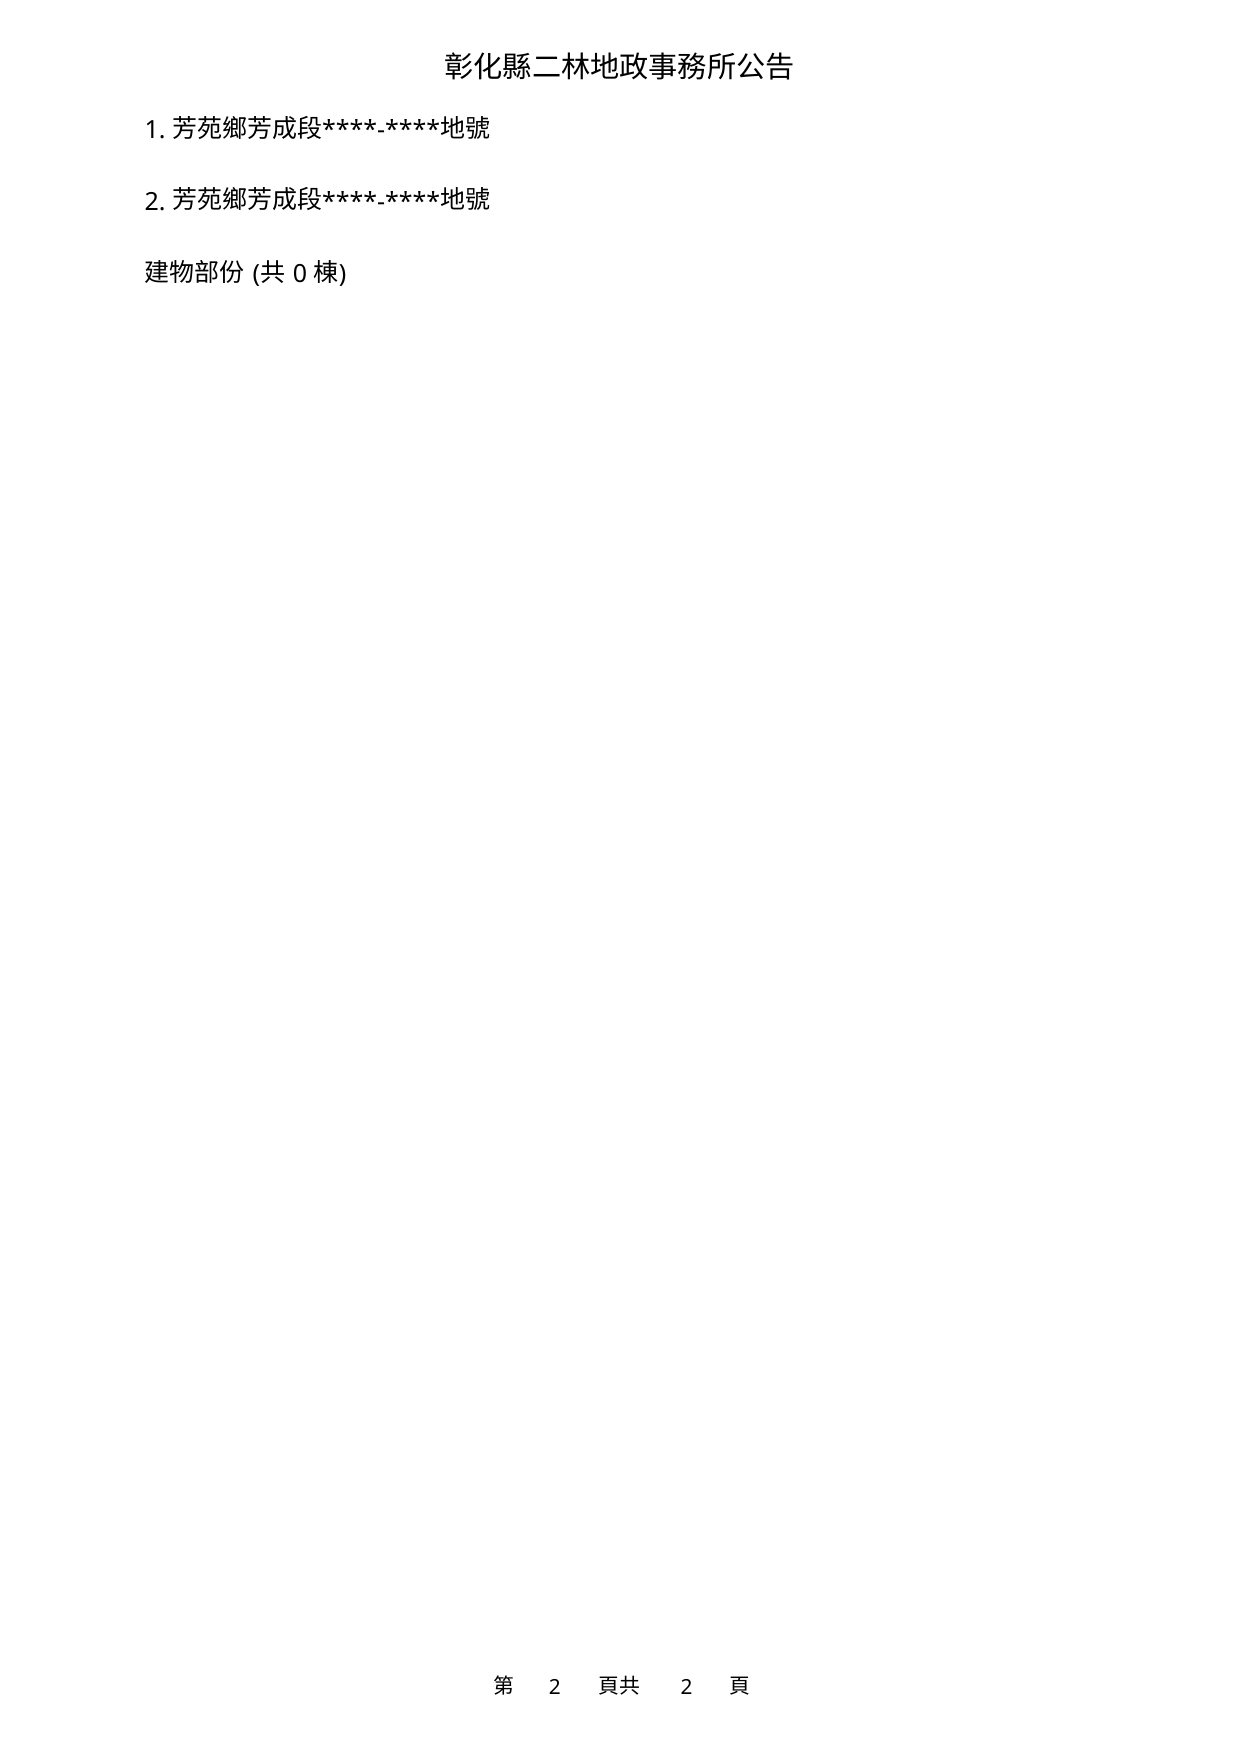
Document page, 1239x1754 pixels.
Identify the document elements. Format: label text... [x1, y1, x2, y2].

table_header [585, 0, 653, 41]
table_cell [653, 310, 719, 1666]
table_cell [0, 41, 62, 94]
table_cell [585, 310, 653, 1666]
table_cell 頁共 [585, 1666, 653, 1707]
table_cell [0, 1666, 62, 1707]
table_cell [1177, 166, 1239, 238]
table_cell [720, 310, 760, 1666]
table_cell 2 [524, 1666, 585, 1707]
table_header [483, 0, 523, 41]
table_cell 頁 [720, 1666, 760, 1707]
table_cell 彰化縣二林地政事務所公告 [62, 41, 1177, 94]
table_cell [0, 310, 62, 1666]
table_header [653, 0, 719, 41]
table_cell [1177, 1666, 1239, 1707]
table_header [760, 0, 1177, 41]
table_cell [62, 1666, 483, 1707]
table_cell [483, 310, 523, 1666]
table_header [1177, 0, 1239, 41]
table_header [62, 0, 483, 41]
table_cell [0, 239, 62, 310]
table_cell [760, 310, 1177, 1666]
table_header [0, 0, 62, 41]
table_cell [760, 1666, 1177, 1707]
table_cell 建物部份 (共 0 棟) [62, 239, 1177, 310]
table_cell 1. 芳苑鄉芳成段****-****地號 [62, 95, 1177, 166]
table_cell [0, 95, 62, 166]
table_cell [1177, 310, 1239, 1666]
table_header [524, 0, 585, 41]
table_cell [1177, 41, 1239, 94]
table_cell [1177, 95, 1239, 166]
table_cell [524, 310, 585, 1666]
table_cell 2 [653, 1666, 719, 1707]
table_cell 第 [483, 1666, 523, 1707]
table_header [720, 0, 760, 41]
table_cell 2. 芳苑鄉芳成段****-****地號 [62, 166, 1177, 238]
table_cell [0, 166, 62, 238]
table_cell [62, 310, 483, 1666]
table_cell [1177, 239, 1239, 310]
